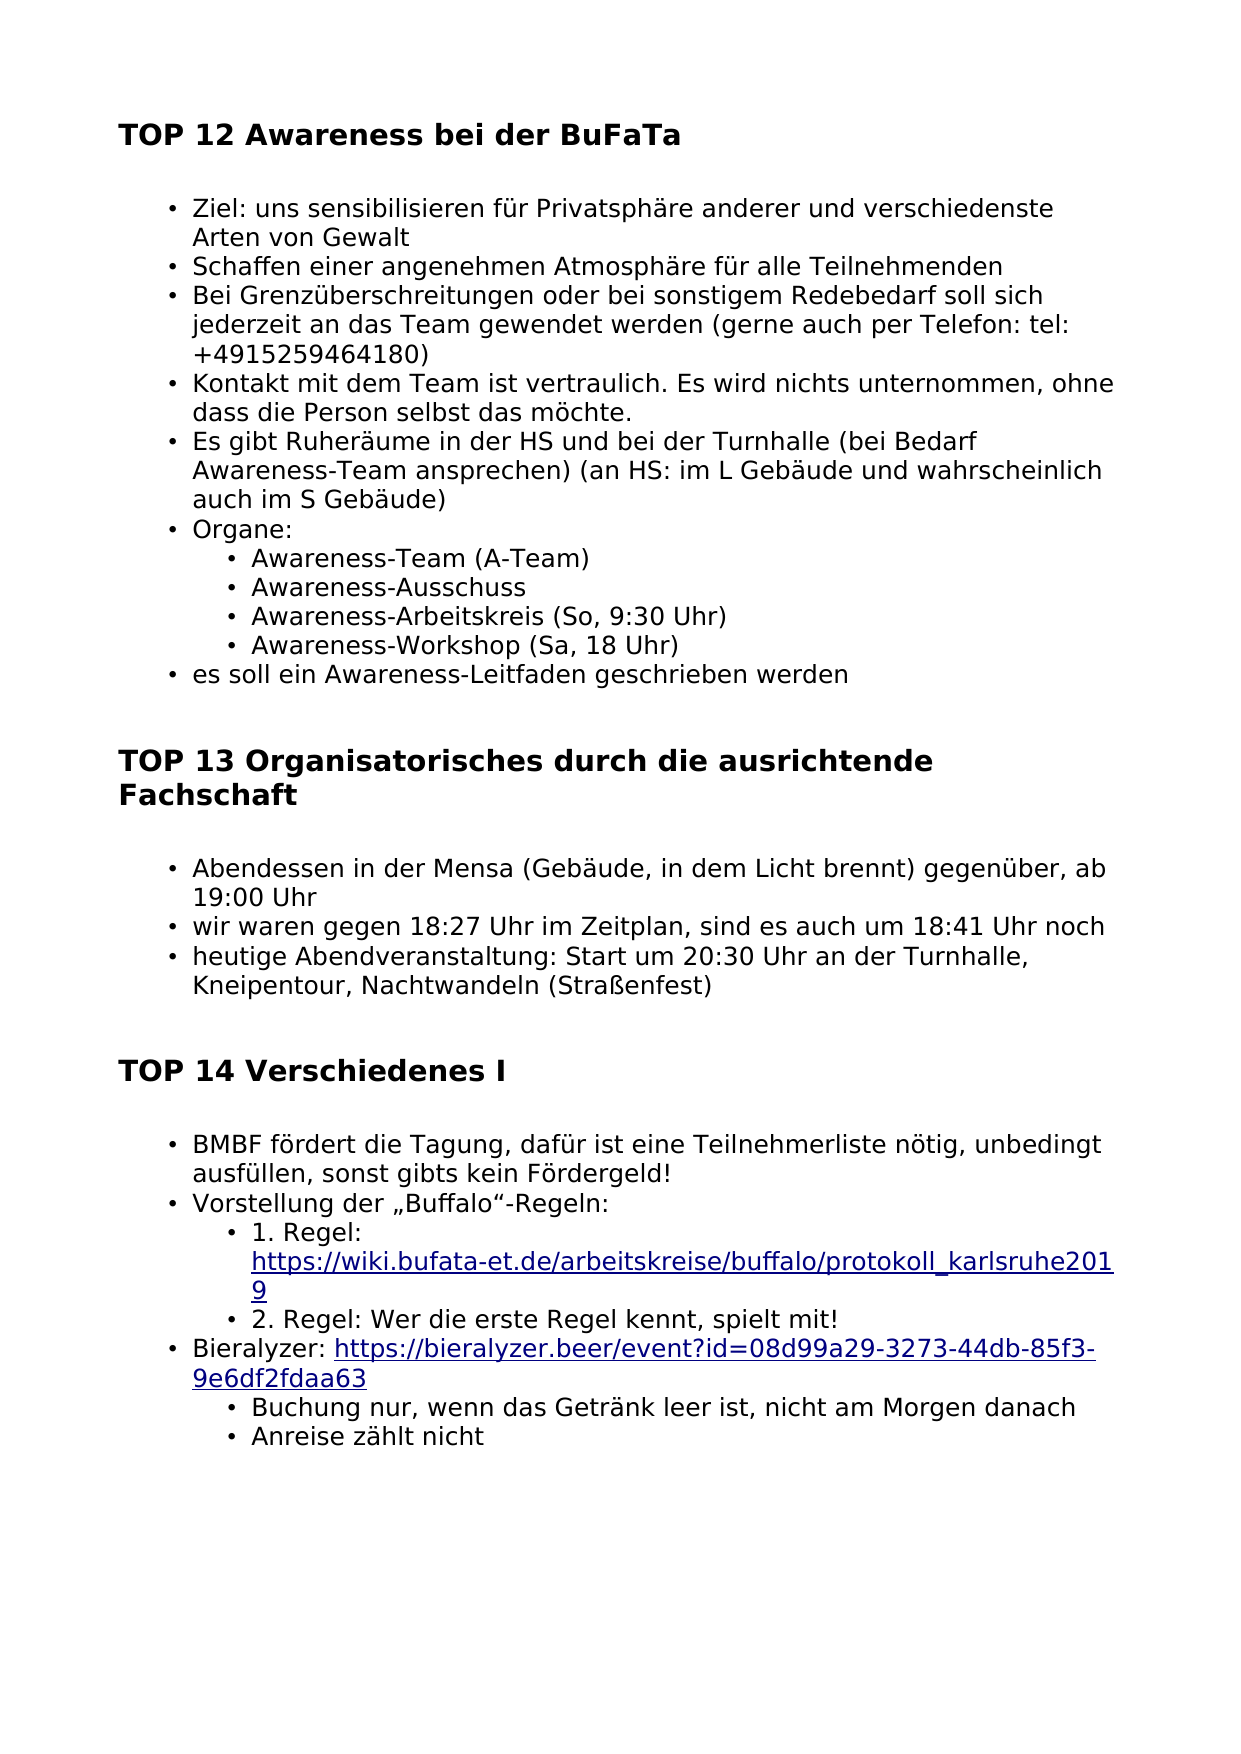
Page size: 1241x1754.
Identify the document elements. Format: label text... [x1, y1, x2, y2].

list Organe: [177, 515, 1122, 544]
list Es gibt Ruheräume in der HS und bei der Turnhalle (bei Bedarf Awareness-Team ansprechen) (an HS: im L Gebäude und wahrscheinlich auch im S Gebäude) [177, 427, 1122, 515]
list Awareness-Arbeitskreis (So, 9:30 Uhr) [236, 602, 1122, 632]
list BMBF fördert die Tagung, dafür ist eine Teilnehmerliste nötig, unbedingt ausfüllen, sonst gibts kein Fördergeld! [177, 1131, 1122, 1189]
list wir waren gegen 18:27 Uhr im Zeitplan, sind es auch um 18:41 Uhr noch [177, 913, 1122, 942]
list 1. Regel: https://wiki.bufata-et.de/arbeitskreise/buffalo/protokoll_karlsruhe2019 [236, 1218, 1122, 1306]
list Bieralyzer: https://bieralyzer.beer/event?id=08d99a29-3273-44db-85f3-9e6df2fdaa63 [177, 1335, 1122, 1393]
list es soll ein Awareness-Leitfaden geschrieben werden [177, 661, 1122, 690]
list Awareness-Workshop (Sa, 18 Uhr) [236, 632, 1122, 661]
list Awareness-Team (A-Team) [236, 544, 1122, 573]
list 2. Regel: Wer die erste Regel kennt, spielt mit! [236, 1306, 1122, 1335]
subtitle TOP 14 Verschiedenes I [118, 1054, 1122, 1088]
list Schaffen einer angenehmen Atmosphäre für alle Teilnehmenden [177, 252, 1122, 282]
list Awareness-Ausschuss [236, 573, 1122, 602]
list Abendessen in der Mensa (Gebäude, in dem Licht brennt) gegenüber, ab 19:00 Uhr [177, 854, 1122, 913]
list Bei Grenzüberschreitungen oder bei sonstigem Redebedarf soll sich jederzeit an das Team gewendet werden (gerne auch per Telefon: tel: +4915259464180) [177, 282, 1122, 369]
list Kontakt mit dem Team ist vertraulich. Es wird nichts unternommen, ohne dass die Person selbst das möchte. [177, 369, 1122, 427]
list heutige Abendveranstaltung: Start um 20:30 Uhr an der Turnhalle, Kneipentour, Nachtwandeln (Straßenfest) [177, 942, 1122, 1000]
subtitle TOP 12 Awareness bei der BuFaTa [118, 118, 1122, 152]
list Buchung nur, wenn das Getränk leer ist, nicht am Morgen danach [236, 1393, 1122, 1422]
subtitle TOP 13 Organisatorisches durch die ausrichtende Fachschaft [118, 744, 1122, 812]
list Ziel: uns sensibilisieren für Privatsphäre anderer und verschiedenste Arten von Gewalt [177, 194, 1122, 252]
list Anreise zählt nicht [236, 1422, 1122, 1451]
list Vorstellung der „Buffalo“-Regeln: [177, 1189, 1122, 1218]
